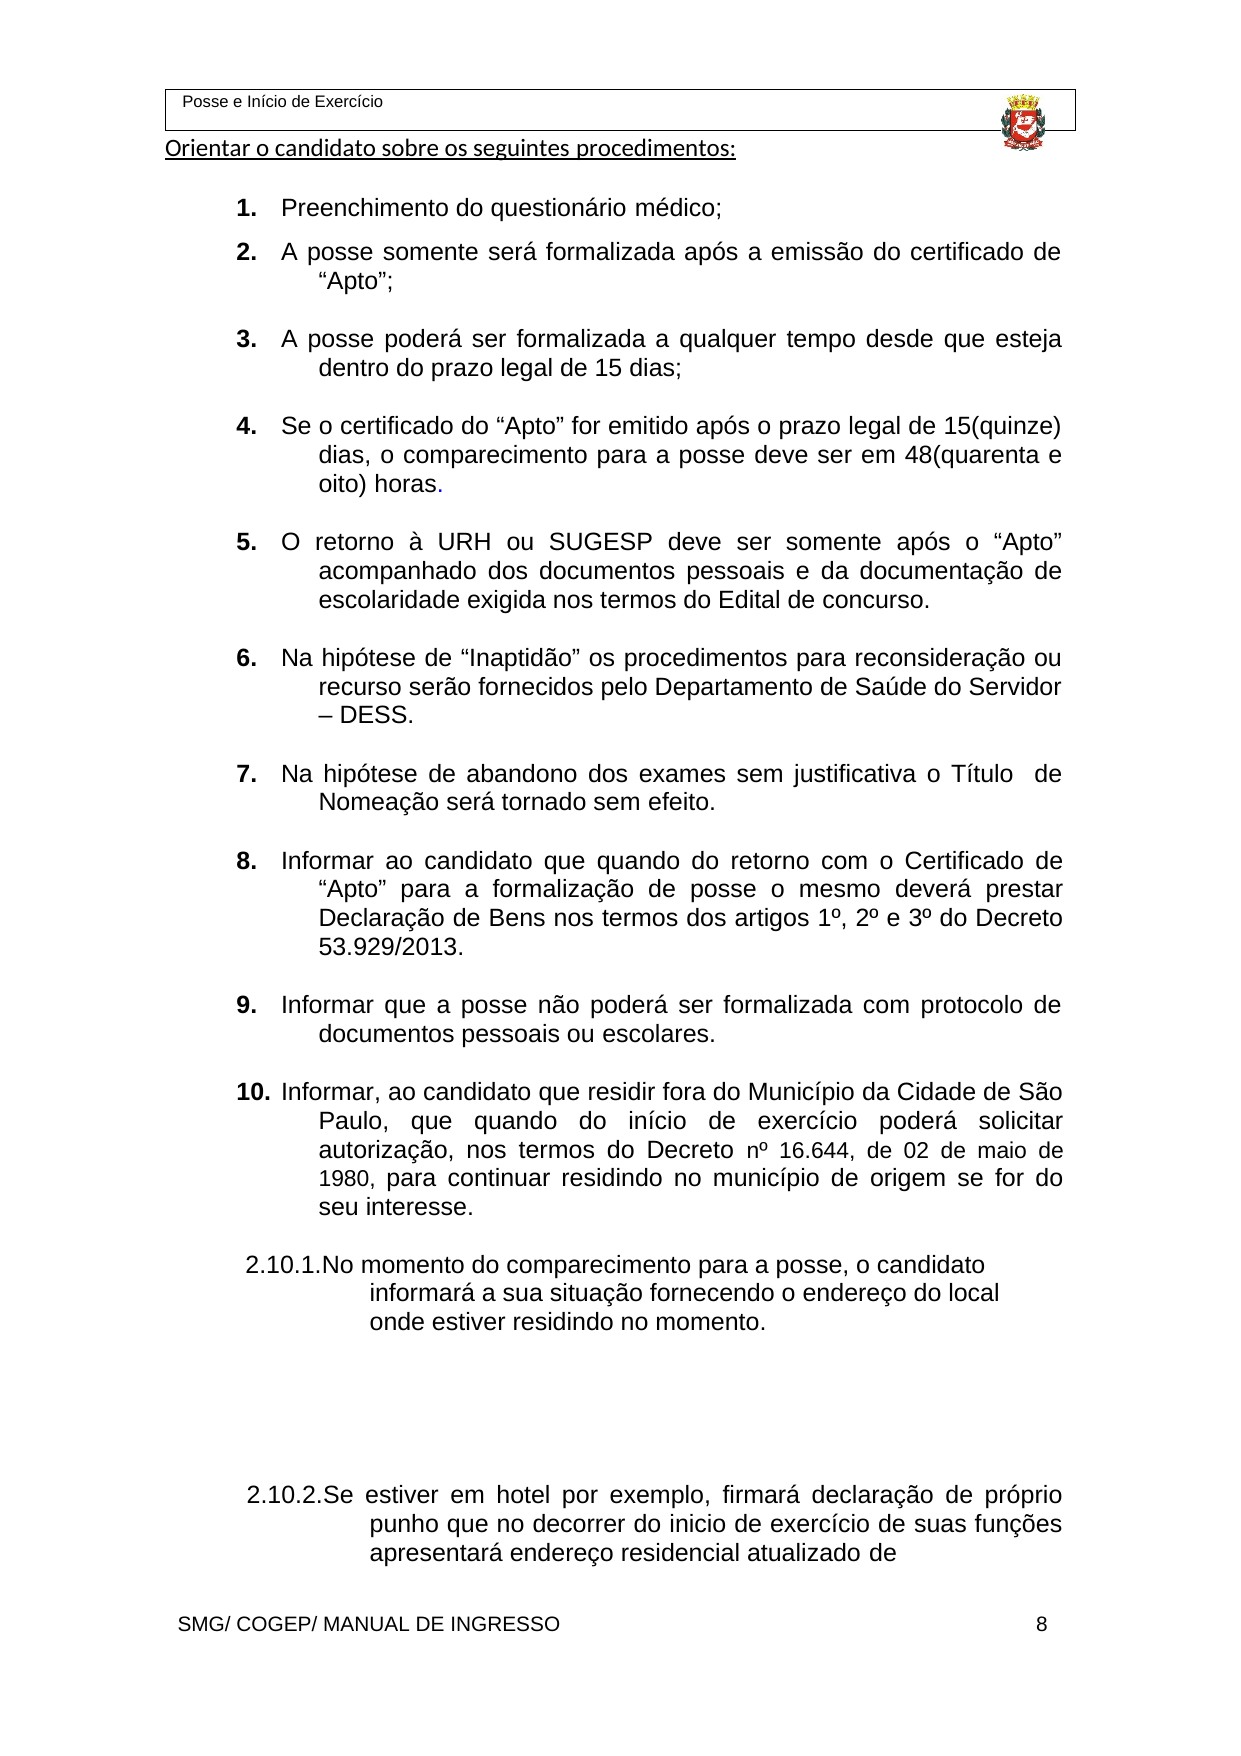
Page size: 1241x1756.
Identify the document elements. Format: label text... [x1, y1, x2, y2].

list Preenchimento do questionário médico; [236, 193, 1076, 222]
list O retorno à URH ou SUGESP deve ser somente após o “Apto” acompanhado dos documentos pessoais e da documentação de escolaridade exigida nos termos do Edital de concurso. [236, 527, 1064, 613]
list Se estiver em hotel por exemplo, firmará declaração de próprio punho que no decorrer do inicio de exercício de suas funções apresentará endereço residencial atualizado de [246, 1480, 1064, 1566]
list Na hipótese de “Inaptidão” os procedimentos para reconsideração ou recurso serão fornecidos pelo Departamento de Saúde do Servidor – DESS. [236, 643, 1063, 729]
list No momento do comparecimento para a posse, o candidato informará a sua situação fornecendo o endereço do local onde estiver residindo no momento. [245, 1250, 1047, 1336]
list Informar, ao candidato que residir fora do Município da Cidade de São Paulo, que quando do início de exercício poderá solicitar autorização, nos termos do Decreto nº 16.644, de 02 de maio de 1980, para continuar residindo no município de origem se for do seu interesse. [236, 1077, 1064, 1221]
list Na hipótese de abandono dos exames sem justificativa o Título de Nomeação será tornado sem efeito. [236, 759, 1064, 816]
list Informar que a posse não poderá ser formalizada com protocolo de documentos pessoais ou escolares. [236, 990, 1063, 1048]
list Se o certificado do “Apto” for emitido após o prazo legal de 15(quinze) dias, o comparecimento para a posse deve ser em 48(quarenta e oito) horas. [236, 411, 1063, 497]
list A posse poderá ser formalizada a qualquer tempo desde que esteja dentro do prazo legal de 15 dias; [236, 324, 1063, 382]
list Informar ao candidato que quando do retorno com o Certificado de “Apto” para a formalização de posse o mesmo deverá prestar Declaração de Bens nos termos dos artigos 1º, 2º e 3º do Decreto 53.929/2013. [236, 846, 1064, 961]
list A posse somente será formalizada após a emissão do certificado de “Apto”; [236, 237, 1063, 295]
